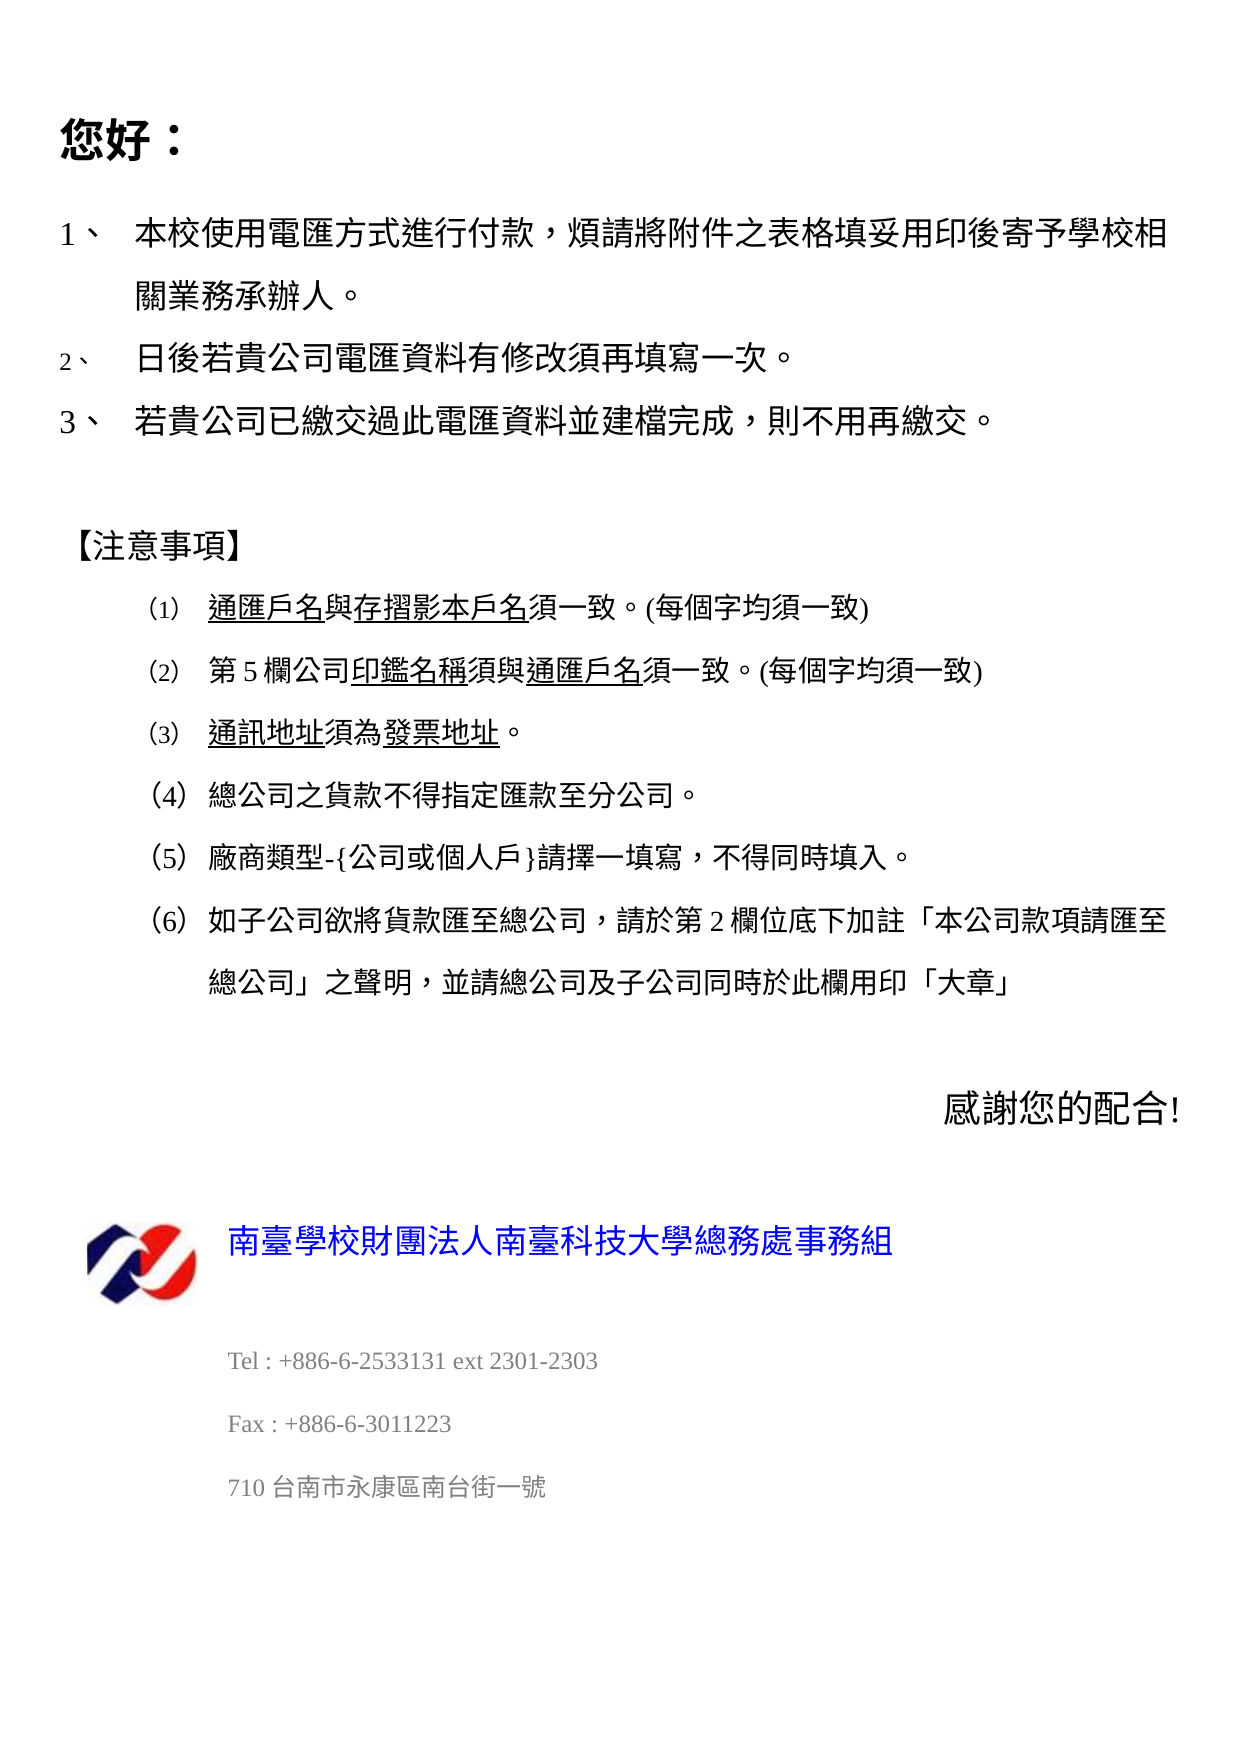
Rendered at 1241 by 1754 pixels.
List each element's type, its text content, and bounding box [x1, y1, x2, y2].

table_cell Tel : +886-6-2533131 ext 2301-2303 Fax : +886-6-3011223 710 台南市永康區南台街一號 [226, 1318, 1035, 1508]
list 通匯戶名與存摺影本戶名須一致。(每個字均須一致) [133, 564, 1181, 627]
list 第5欄公司印鑑名稱須與通匯戶名須一致。(每個字均須一致) [133, 627, 1181, 689]
text 【注意事項】 [59, 502, 1181, 564]
list 如子公司欲將貨款匯至總公司，請於第2欄位底下加註「本公司款項請匯至總公司」之聲明，並請總公司及子公司同時於此欄用印「大章」 [133, 877, 1181, 1002]
table_header 南臺學校財團法人南臺科技大學總務處事務組 [226, 1190, 1035, 1318]
list 本校使用電匯方式進行付款，煩請將附件之表格填妥用印後寄予學校相關業務承辦人。 [59, 189, 1181, 314]
list 日後若貴公司電匯資料有修改須再填寫一次。 [59, 314, 1181, 377]
list 廠商類型-{公司或個人戶}請擇一填寫，不得同時填入。 [133, 814, 1181, 877]
list 總公司之貨款不得指定匯款至分公司。 [133, 752, 1181, 814]
list 通訊地址須為發票地址。 [133, 689, 1181, 752]
list 若貴公司已繳交過此電匯資料並建檔完成，則不用再繳交。 [59, 377, 1181, 439]
table_cell [59, 1318, 226, 1508]
text 感謝您的配合! [59, 1064, 1181, 1127]
text 您好： [59, 64, 1181, 189]
table_header [59, 1190, 226, 1318]
